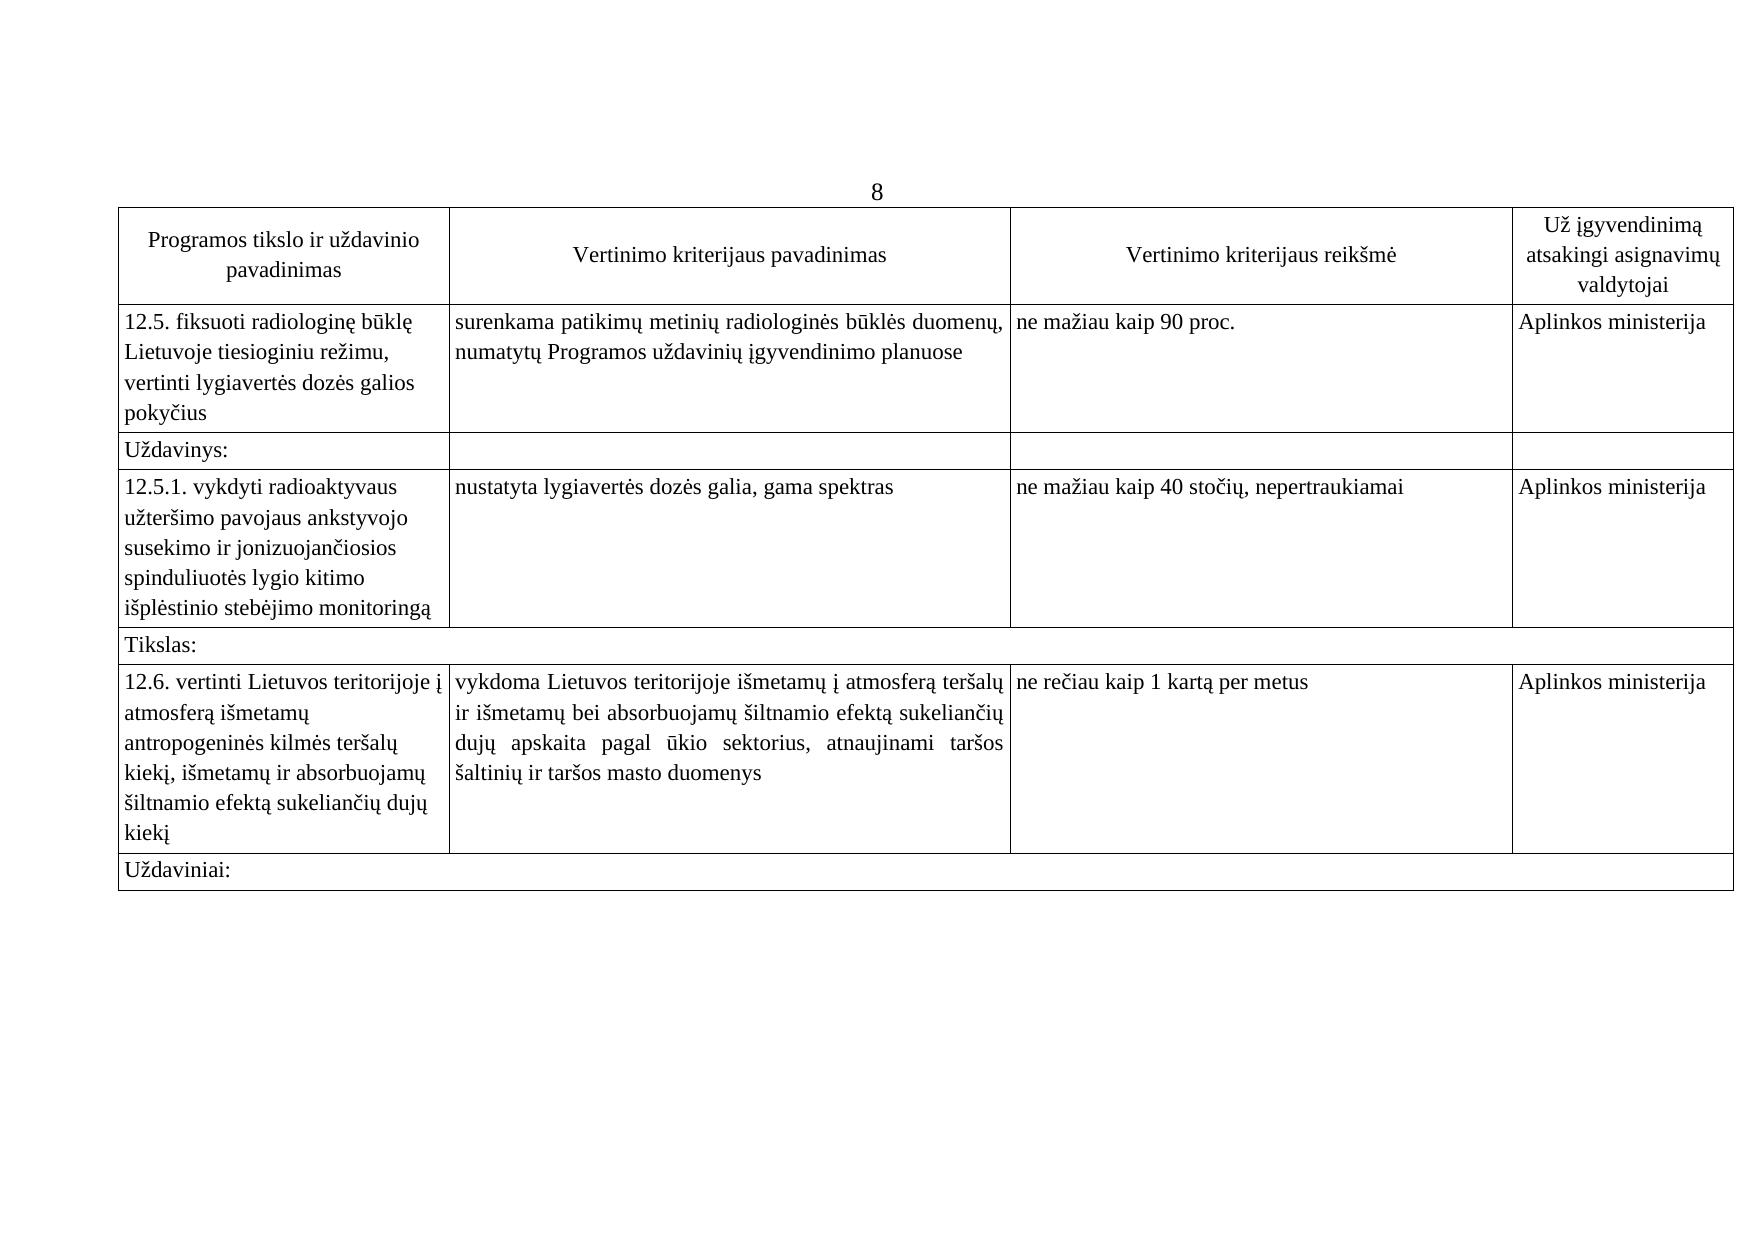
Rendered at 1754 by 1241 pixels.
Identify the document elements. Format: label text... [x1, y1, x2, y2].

table_header Vertinimo kriterijaus reikšmė [1011, 208, 1512, 304]
table_cell [1010, 854, 1512, 889]
table_cell vykdoma Lietuvos teritorijoje išmetamų į atmosferą teršalų ir išmetamų bei absorbuojamų šiltnamio efektą sukeliančių dujų apskaita pagal ūkio sektorius, atnaujinami taršos šaltinių ir taršos masto duomenys [450, 665, 1010, 852]
table_cell ne mažiau kaip 40 stočių, nepertraukiamai [1011, 470, 1512, 627]
table_cell [449, 854, 1010, 889]
table_cell [1011, 433, 1512, 469]
table_cell [450, 433, 1010, 469]
table_cell Aplinkos ministerija [1513, 470, 1733, 627]
table_cell [1010, 628, 1512, 664]
table_cell surenkama patikimų metinių radiologinės būklės duomenų, numatytų Programos uždavinių įgyvendinimo planuose [450, 305, 1010, 432]
table_cell [1513, 433, 1733, 469]
table_cell ne mažiau kaip 90 proc. [1011, 305, 1512, 432]
table_cell Aplinkos ministerija [1513, 665, 1733, 852]
table_cell [1512, 854, 1733, 889]
table_header Vertinimo kriterijaus pavadinimas [450, 208, 1010, 304]
table_cell Uždavinys: [119, 433, 449, 469]
table_cell ne rečiau kaip 1 kartą per metus [1011, 665, 1512, 852]
table_cell 12.5. fiksuoti radiologinę būklę Lietuvoje tiesioginiu režimu, vertinti lygiavertės dozės galios pokyčius [119, 305, 449, 432]
table_cell Uždaviniai: [119, 854, 449, 889]
table_header Programos tikslo ir uždavinio pavadinimas [119, 208, 449, 304]
table_cell 12.6. vertinti Lietuvos teritorijoje į atmosferą išmetamų antropogeninės kilmės teršalų kiekį, išmetamų ir absorbuojamų šiltnamio efektą sukeliančių dujų kiekį [119, 665, 449, 852]
table_cell Tikslas: [119, 628, 449, 664]
table_cell Aplinkos ministerija [1513, 305, 1733, 432]
table_header Už įgyvendinimą atsakingi asignavimų valdytojai [1513, 208, 1733, 304]
table_cell 12.5.1. vykdyti radioaktyvaus užteršimo pavojaus ankstyvojo susekimo ir jonizuojančiosios spinduliuotės lygio kitimo išplėstinio stebėjimo monitoringą [119, 470, 449, 627]
table_cell nustatyta lygiavertės dozės galia, gama spektras [450, 470, 1010, 627]
table_cell [449, 628, 1010, 664]
table_cell [1512, 628, 1733, 664]
